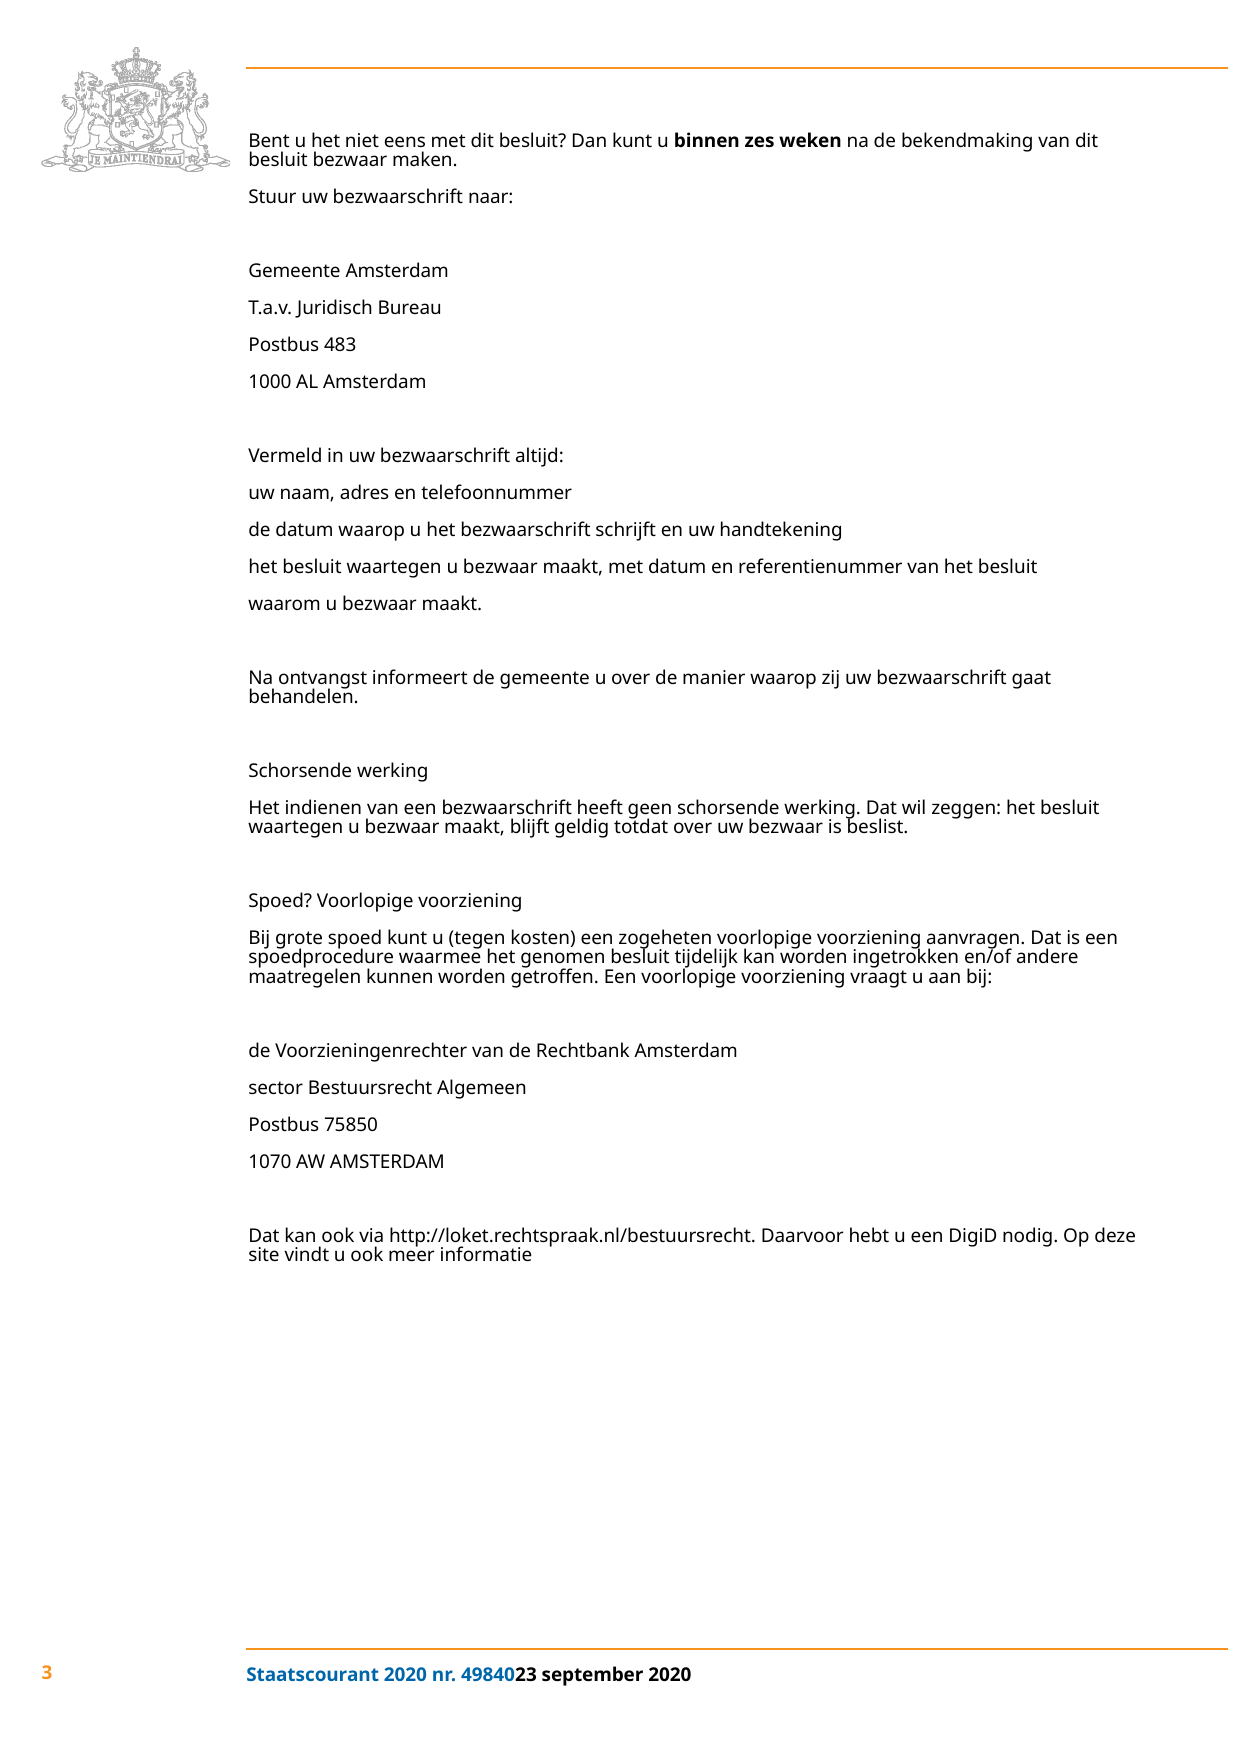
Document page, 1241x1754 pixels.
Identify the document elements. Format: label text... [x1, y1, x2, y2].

text Schorsende werking [248, 762, 1152, 781]
text het besluit waartegen u bezwaar maakt, met datum en referentienummer van het besluit [248, 558, 1152, 577]
text Postbus 483 [248, 336, 1152, 355]
text Na ontvangst informeert de gemeente u over de manier waarop zij uw bezwaarschrift gaat behandelen. [248, 669, 1152, 707]
text T.a.v. Juridisch Bureau [248, 299, 1152, 318]
text sector Bestuursrecht Algemeen [248, 1079, 1152, 1098]
text Het indienen van een bezwaarschrift heeft geen schorsende werking. Dat wil zeggen: het besluit waartegen u bezwaar maakt, blijft geldig totdat over uw bezwaar is beslist. [248, 799, 1152, 837]
text Vermeld in uw bezwaarschrift altijd: [248, 447, 1152, 466]
text de Voorzieningenrechter van de Rechtbank Amsterdam [248, 1042, 1152, 1061]
text Gemeente Amsterdam [248, 262, 1152, 281]
text de datum waarop u het bezwaarschrift schrijft en uw handtekening [248, 521, 1152, 540]
text Stuur uw bezwaarschrift naar: [248, 188, 1152, 207]
text 1070 AW AMSTERDAM [248, 1153, 1152, 1172]
text Dat kan ook via http://loket.rechtspraak.nl/bestuursrecht. Daarvoor hebt u een DigiD nodig. Op deze site vindt u ook meer informatie [248, 1227, 1152, 1265]
text Bent u het niet eens met dit besluit? Dan kunt u binnen zes weken na de bekendmaking van dit besluit bezwaar maken. [248, 132, 1152, 170]
text Spoed? Voorlopige voorziening [248, 892, 1152, 911]
text waarom u bezwaar maakt. [248, 595, 1152, 614]
text uw naam, adres en telefoonnummer [248, 484, 1152, 503]
picture [41, 47, 231, 172]
text Bij grote spoed kunt u (tegen kosten) een zogeheten voorlopige voorziening aanvragen. Dat is een spoedprocedure waarmee het genomen besluit tijdelijk kan worden ingetrokken en/of andere maatregelen kunnen worden getroffen. Een voorlopige voorziening vraagt u aan bij: [248, 929, 1152, 987]
text Postbus 75850 [248, 1116, 1152, 1135]
text 1000 AL Amsterdam [248, 373, 1152, 392]
